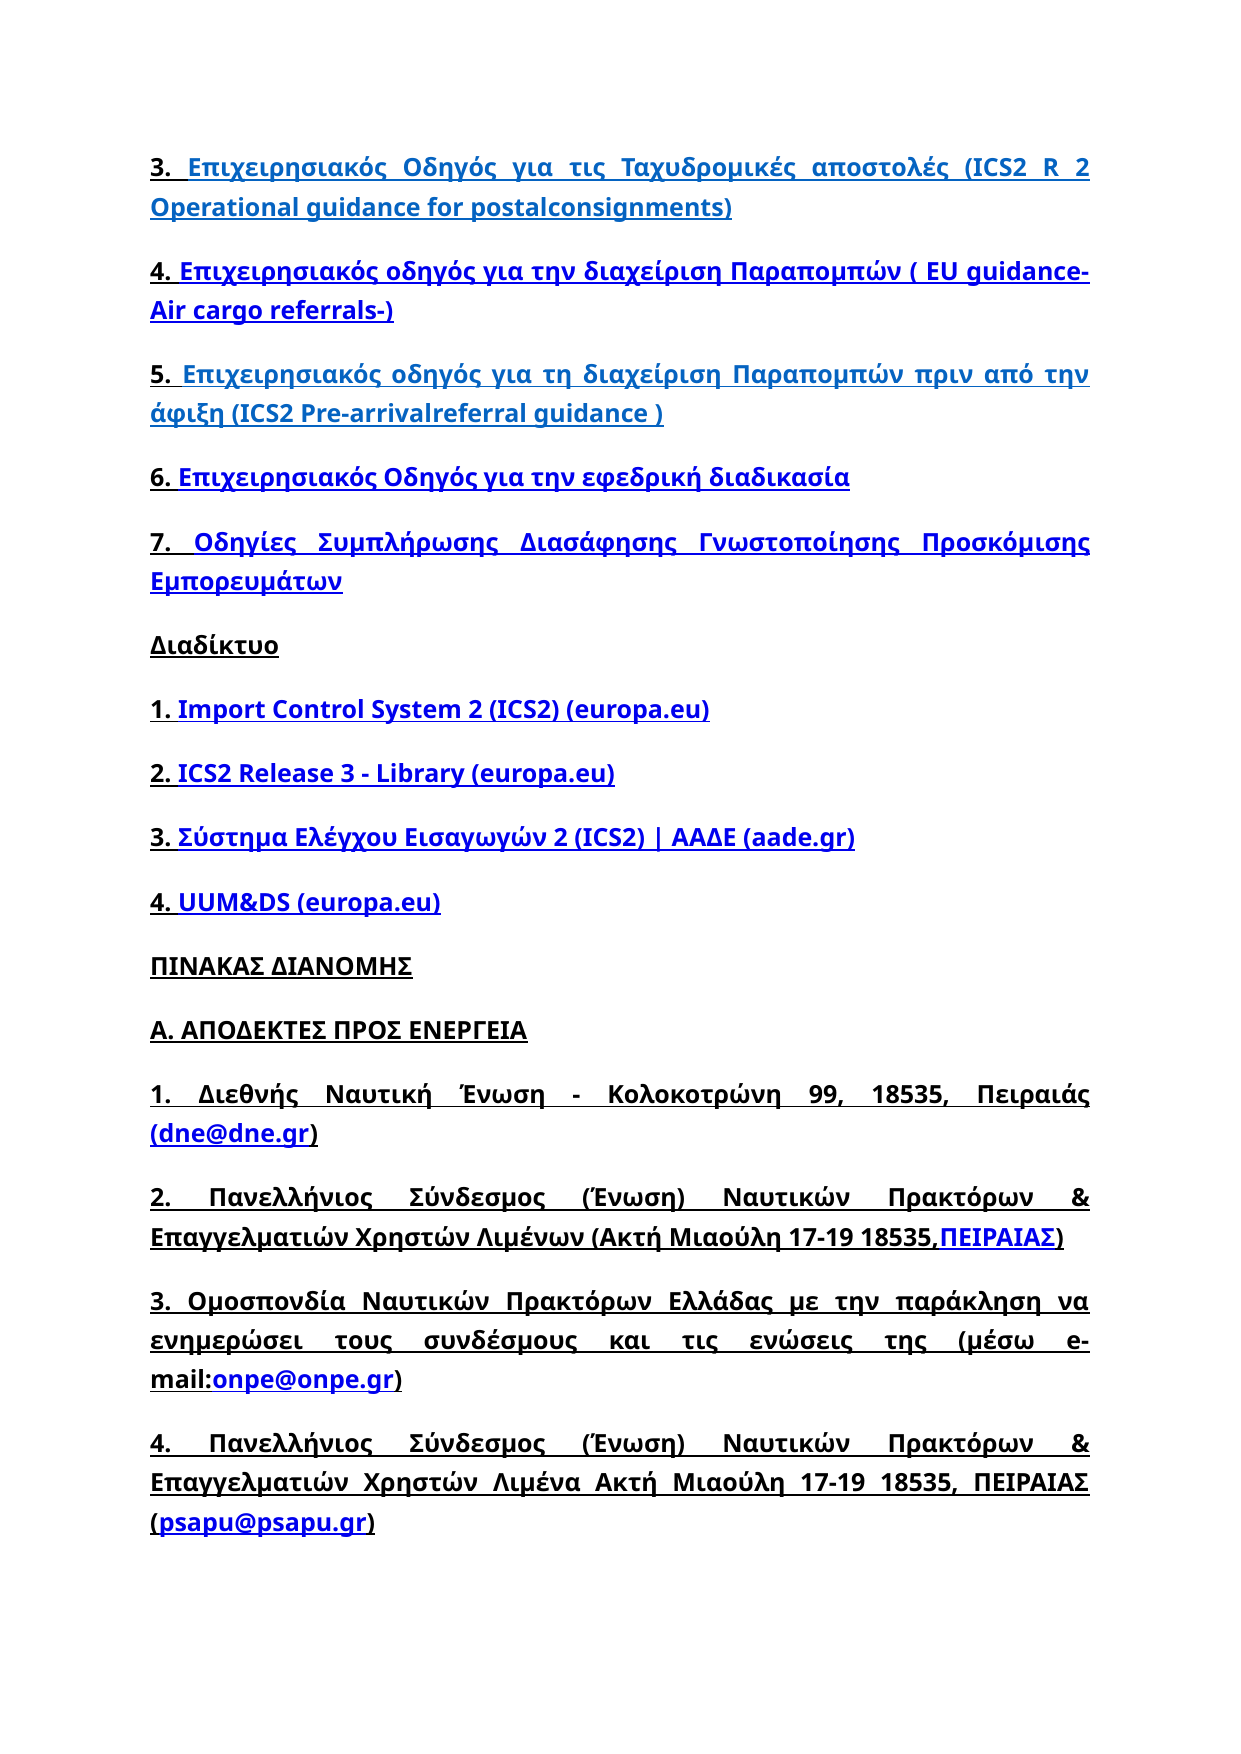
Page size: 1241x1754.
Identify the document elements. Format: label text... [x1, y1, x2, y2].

text 3. Ομοσπονδία Ναυτικών Πρακτόρων Ελλάδας με την παράκληση να [150, 1283, 1090, 1312]
text ΠΙΝΑΚΑΣ ΔΙΑΝΟΜΗΣ [150, 948, 1090, 982]
text Διαδίκτυο [150, 627, 1090, 662]
text mail:onpe@onpe.gr) [150, 1353, 1090, 1396]
text 2. Πανελλήνιος Σύνδεσμος (Ένωση) Ναυτικών Πρακτόρων & [150, 1180, 1090, 1209]
text Εμπορευμάτων [150, 555, 1090, 597]
text Air cargo referrals-) [150, 284, 1090, 327]
text 3. Σύστημα Ελέγχου Εισαγωγών 2 (ICS2) | ΑΑΔΕ (aade.gr) [150, 820, 1090, 854]
text 1. Διεθνής Ναυτική Ένωση - Κολοκοτρώνη 99, 18535, Πειραιάς [150, 1077, 1090, 1106]
text 1. Import Control System 2 (ICS2) (europa.eu) [150, 692, 1090, 726]
text ενημερώσει τους συνδέσμους και τις ενώσεις της (μέσω e- [150, 1314, 1090, 1351]
text 3. Επιχειρησιακός Οδηγός για τις Ταχυδρομικές αποστολές (ICS2 R 2 [150, 150, 1090, 179]
text Α. ΑΠΟΔΕΚΤΕΣ ΠΡΟΣ ΕΝΕΡΓΕΙΑ [150, 1012, 1090, 1047]
text 7. Οδηγίες Συμπλήρωσης Διασάφησης Γνωστοποίησης Προσκόμισης [150, 524, 1090, 553]
text 4. UUM&DS (europa.eu) [150, 884, 1090, 918]
text 6. Επιχειρησιακός Οδηγός για την εφεδρική διαδικασία [150, 460, 1090, 494]
text Επαγγελματιών Χρηστών Λιμένων (Ακτή Μιαούλη 17-19 18535,ΠΕΙΡΑΙΑΣ) [150, 1211, 1090, 1253]
text 4. Επιχειρησιακός οδηγός για την διαχείριση Παραπομπών ( EU guidance- [150, 253, 1090, 282]
text άφιξη (ΙCS2 Pre-arrivalreferral guidance ) [150, 387, 1090, 430]
text (dne@dne.gr) [150, 1107, 1090, 1150]
text (psapu@psapu.gr) [150, 1496, 1090, 1538]
text Επαγγελματιών Χρηστών Λιμένα Ακτή Μιαούλη 17-19 18535, ΠΕΙΡΑΙΑΣ [150, 1457, 1090, 1494]
text 5. Επιχειρησιακός οδηγός για τη διαχείριση Παραπομπών πριν από την [150, 357, 1090, 386]
text Operational guidance for postalconsignments) [150, 181, 1090, 223]
text 4. Πανελλήνιος Σύνδεσμος (Ένωση) Ναυτικών Πρακτόρων & [150, 1426, 1090, 1455]
text 2. ICS2 Release 3 - Library (europa.eu) [150, 756, 1090, 790]
